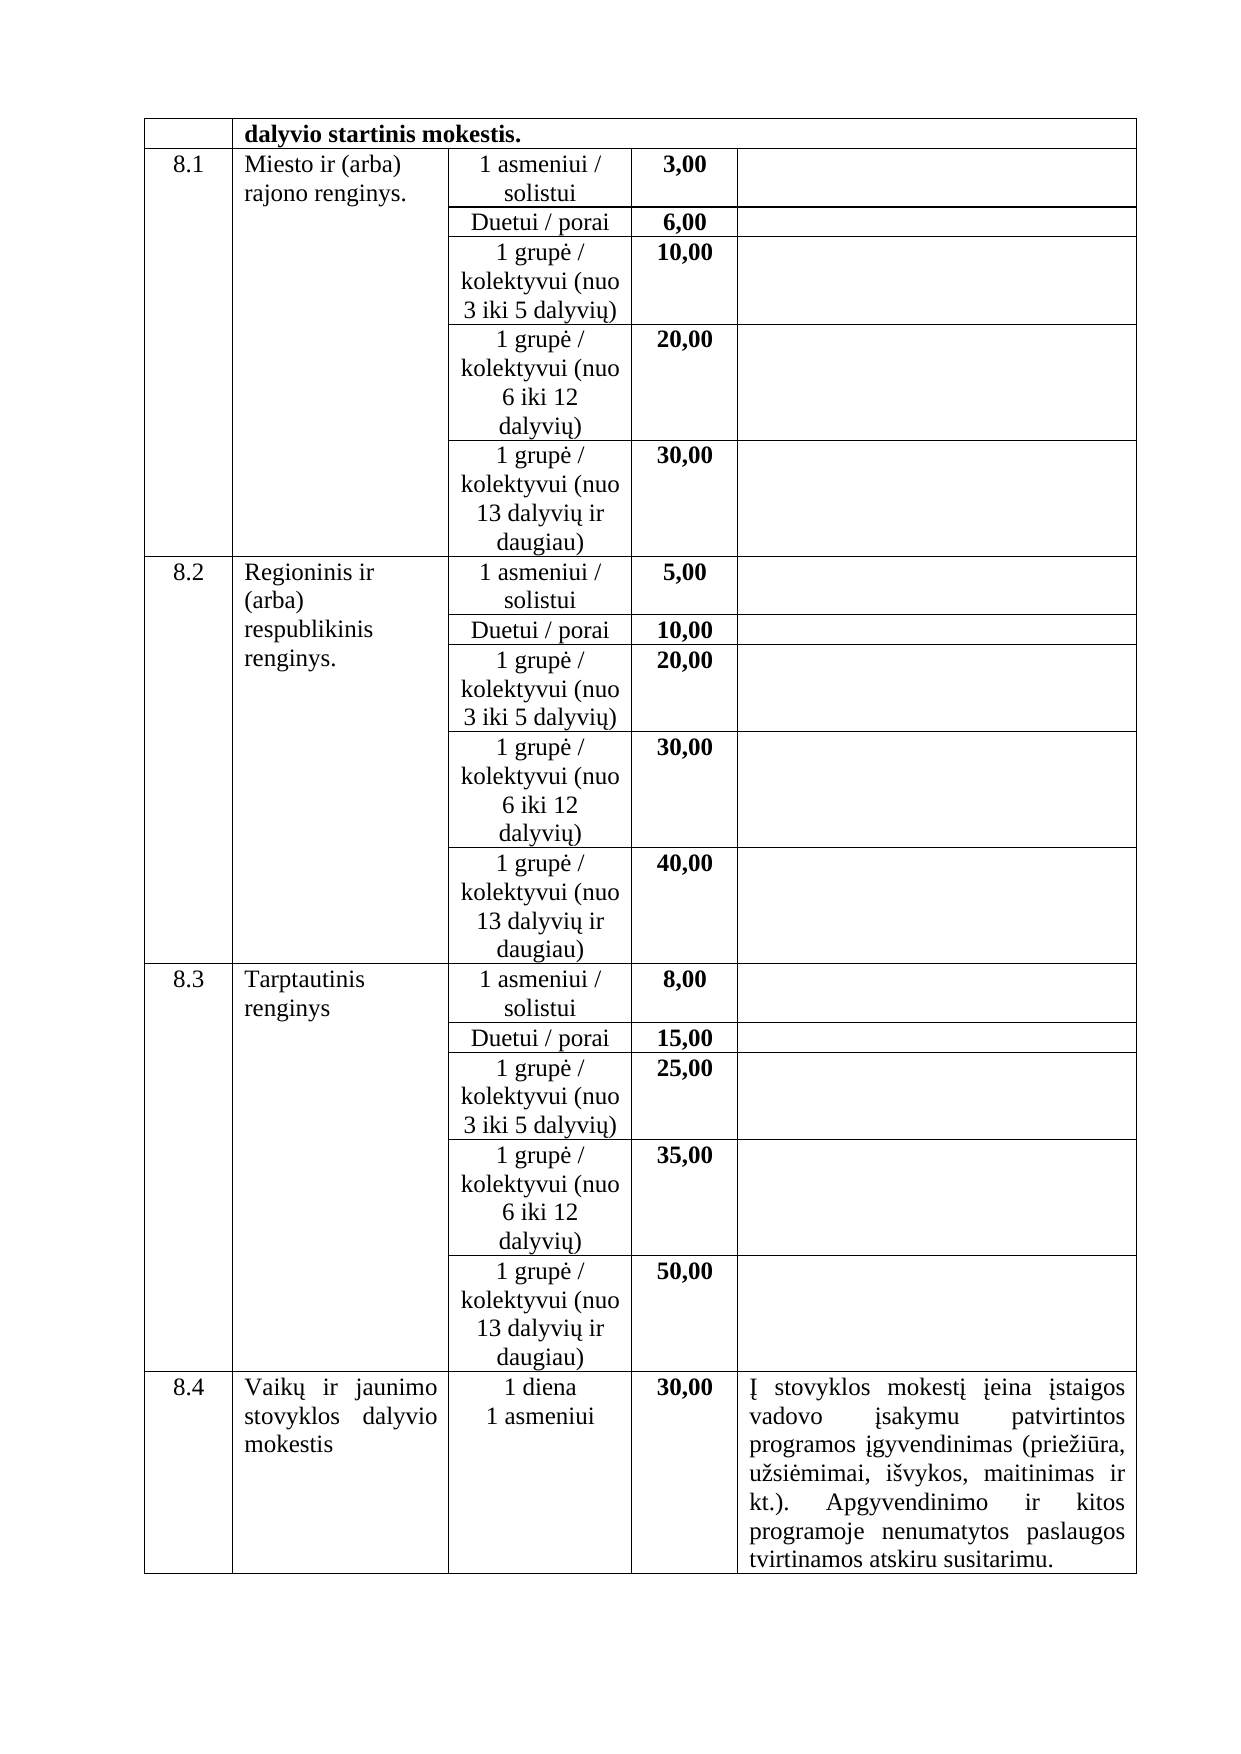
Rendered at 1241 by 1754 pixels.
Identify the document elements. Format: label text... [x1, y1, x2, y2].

table_cell 1 asmeniui / solistui [449, 964, 631, 1022]
table_cell 1 grupė / kolektyvui (nuo 6 iki 12 dalyvių) [449, 732, 631, 847]
table_cell 1 grupė / kolektyvui (nuo 6 iki 12 dalyvių) [449, 1140, 631, 1255]
table_cell 40,00 [632, 848, 737, 963]
table_cell [738, 645, 1136, 731]
table_cell 5,00 [632, 557, 737, 614]
table_cell 8,00 [632, 964, 737, 1022]
table_cell 1 grupė / kolektyvui (nuo 13 dalyvių ir daugiau) [449, 441, 631, 556]
table_cell 25,00 [632, 1053, 737, 1139]
table_cell 6,00 [632, 208, 737, 236]
table_cell [738, 149, 1136, 206]
table_cell [738, 1023, 1136, 1052]
table_cell 8.1 [145, 149, 232, 556]
table_cell Duetui / porai [449, 208, 631, 236]
table_cell 3,00 [632, 149, 737, 206]
table_cell dalyvio startinis mokestis. [233, 119, 1136, 148]
table_cell [738, 732, 1136, 847]
table_cell Tarptautinis renginys [233, 964, 448, 1371]
table_cell [738, 1140, 1136, 1255]
table_cell 35,00 [632, 1140, 737, 1255]
table_cell [738, 208, 1136, 236]
table_cell 1 asmeniui / solistui [449, 557, 631, 614]
table_cell 8.2 [145, 557, 232, 963]
table_cell Duetui / porai [449, 615, 631, 644]
table_cell [738, 325, 1136, 439]
table_cell Į stovyklos mokestį įeina įstaigos vadovo įsakymu patvirtintos programos įgyvendinimas (priežiūra, užsiėmimai, išvykos, maitinimas ir kt.). Apgyvendinimo ir kitos programoje nenumatytos paslaugos tvirtinamos atskiru susitarimu. [738, 1372, 1136, 1573]
table_cell 10,00 [632, 615, 737, 644]
table_cell 50,00 [632, 1256, 737, 1371]
table_cell 8.3 [145, 964, 232, 1371]
table_cell [738, 1053, 1136, 1139]
table_cell 1 grupė / kolektyvui (nuo 13 dalyvių ir daugiau) [449, 848, 631, 963]
table_cell [738, 441, 1136, 556]
table_cell 1 grupė / kolektyvui (nuo 3 iki 5 dalyvių) [449, 237, 631, 323]
table_cell 15,00 [632, 1023, 737, 1052]
table_cell 1 diena 1 asmeniui [449, 1372, 631, 1573]
table_cell 20,00 [632, 325, 737, 439]
table_cell [738, 615, 1136, 644]
table_cell 1 grupė / kolektyvui (nuo 13 dalyvių ir daugiau) [449, 1256, 631, 1371]
table_cell Vaikų ir jaunimo stovyklos dalyvio mokestis [233, 1372, 448, 1573]
table_cell 30,00 [632, 732, 737, 847]
table_cell 30,00 [632, 441, 737, 556]
table_cell [738, 1256, 1136, 1371]
table_cell [738, 557, 1136, 614]
table_cell 1 grupė / kolektyvui (nuo 3 iki 5 dalyvių) [449, 1053, 631, 1139]
table_cell 1 asmeniui / solistui [449, 149, 631, 206]
table_cell 20,00 [632, 645, 737, 731]
table_cell [145, 119, 232, 148]
table_cell [738, 237, 1136, 323]
table_cell 1 grupė / kolektyvui (nuo 3 iki 5 dalyvių) [449, 645, 631, 731]
table_cell Duetui / porai [449, 1023, 631, 1052]
table_cell 1 grupė / kolektyvui (nuo 6 iki 12 dalyvių) [449, 325, 631, 439]
table_cell 10,00 [632, 237, 737, 323]
table_cell [738, 964, 1136, 1022]
table_cell Miesto ir (arba) rajono renginys. [233, 149, 448, 556]
table_cell [738, 848, 1136, 963]
table_cell Regioninis ir (arba) respublikinis renginys. [233, 557, 448, 963]
table_cell 8.4 [145, 1372, 232, 1573]
table_cell 30,00 [632, 1372, 737, 1573]
